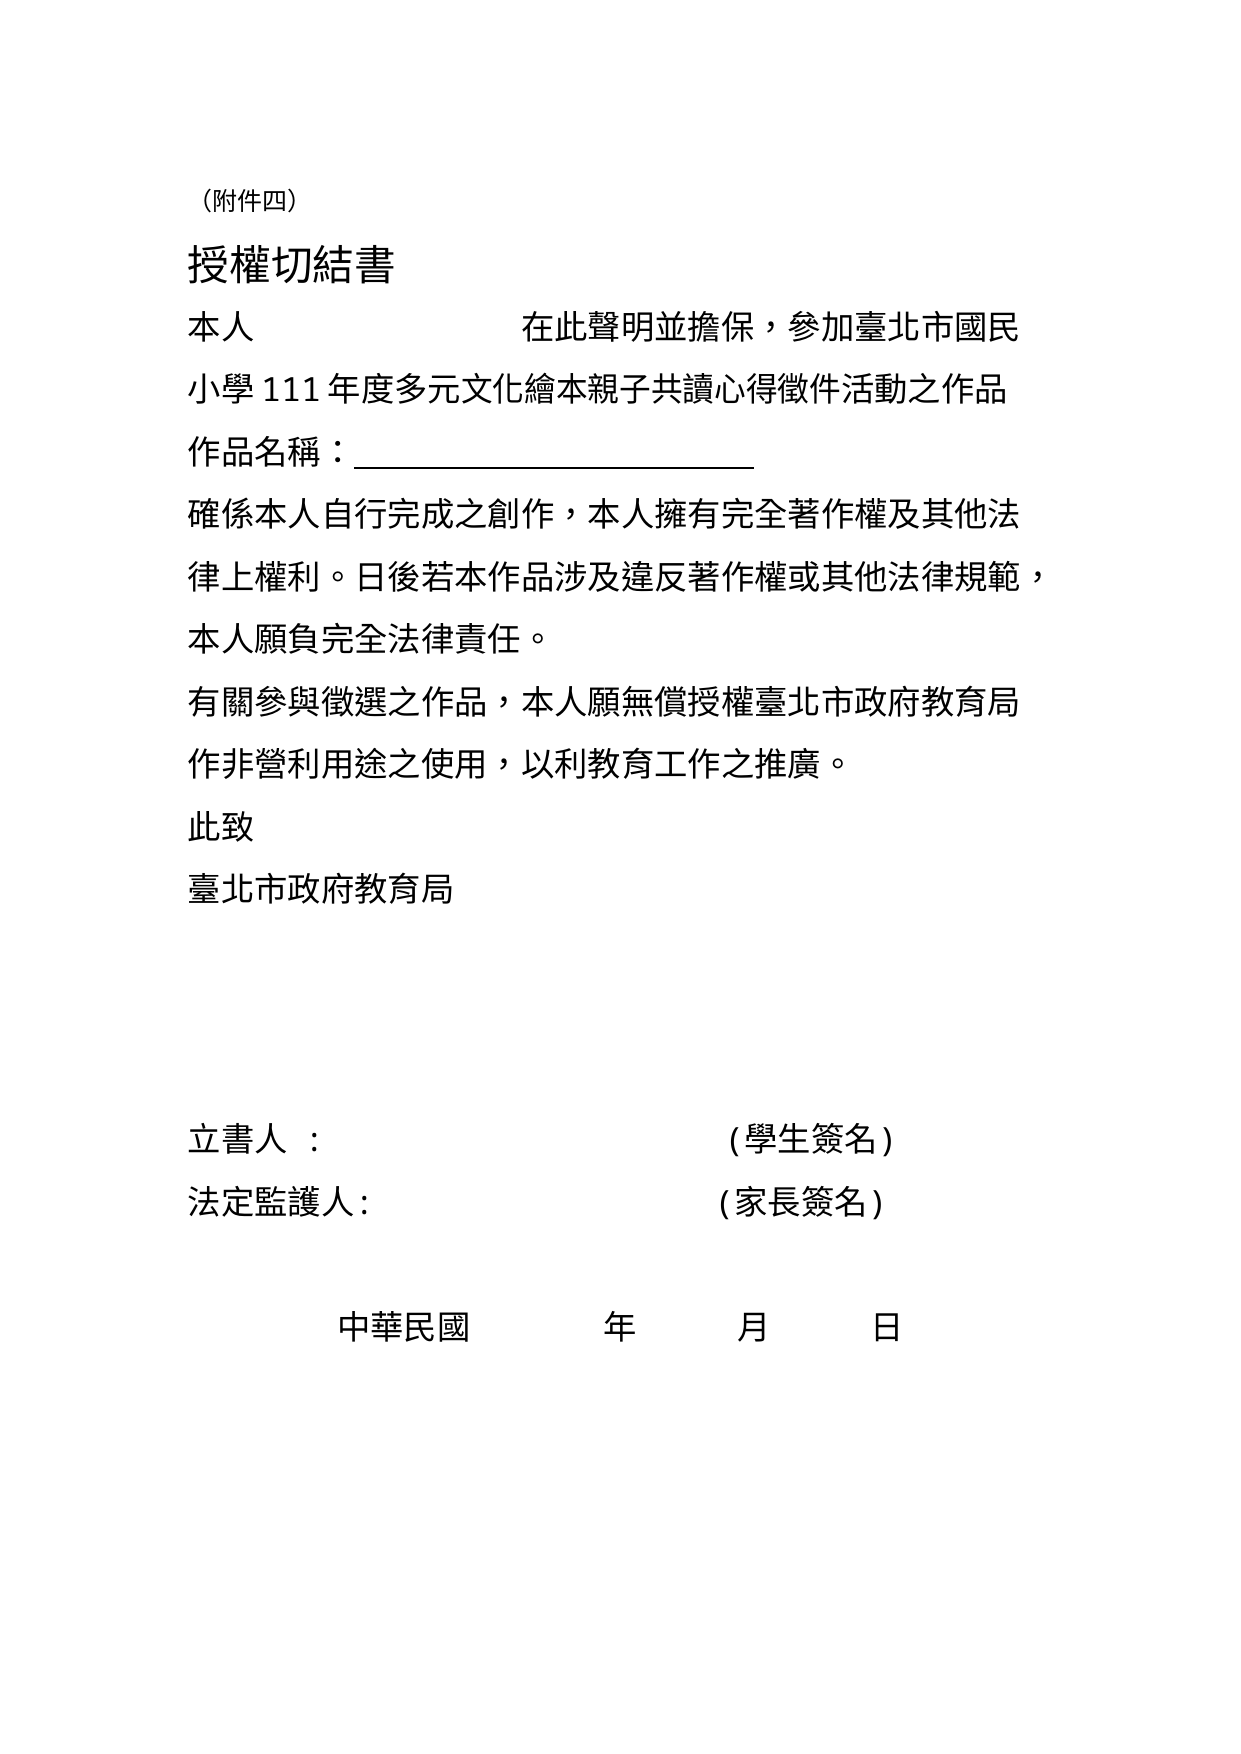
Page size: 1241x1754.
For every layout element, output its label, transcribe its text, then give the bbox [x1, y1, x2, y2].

text 有關參與徵選之作品，本人願無償授權臺北市政府教育局作非營利用途之使用，以利教育工作之推廣。 [187, 658, 1053, 783]
text 中華民國 年 月 日 [187, 1283, 1053, 1346]
text （附件四） [187, 158, 1053, 221]
text 授權切結書 [187, 221, 1053, 283]
text 法定監護人: (家長簽名) [187, 1158, 1053, 1221]
text 本人 在此聲明並擔保，參加臺北市國民小學111年度多元文化繪本親子共讀心得徵件活動之作品 [187, 283, 1053, 408]
text 臺北市政府教育局 [187, 846, 1053, 908]
text 立書人 : (學生簽名) [187, 1096, 1053, 1158]
text 此致 [187, 783, 1053, 846]
text 確係本人自行完成之創作，本人擁有完全著作權及其他法律上權利。日後若本作品涉及違反著作權或其他法律規範，本人願負完全法律責任。 [187, 471, 1053, 658]
text 作品名稱： [187, 408, 1053, 471]
